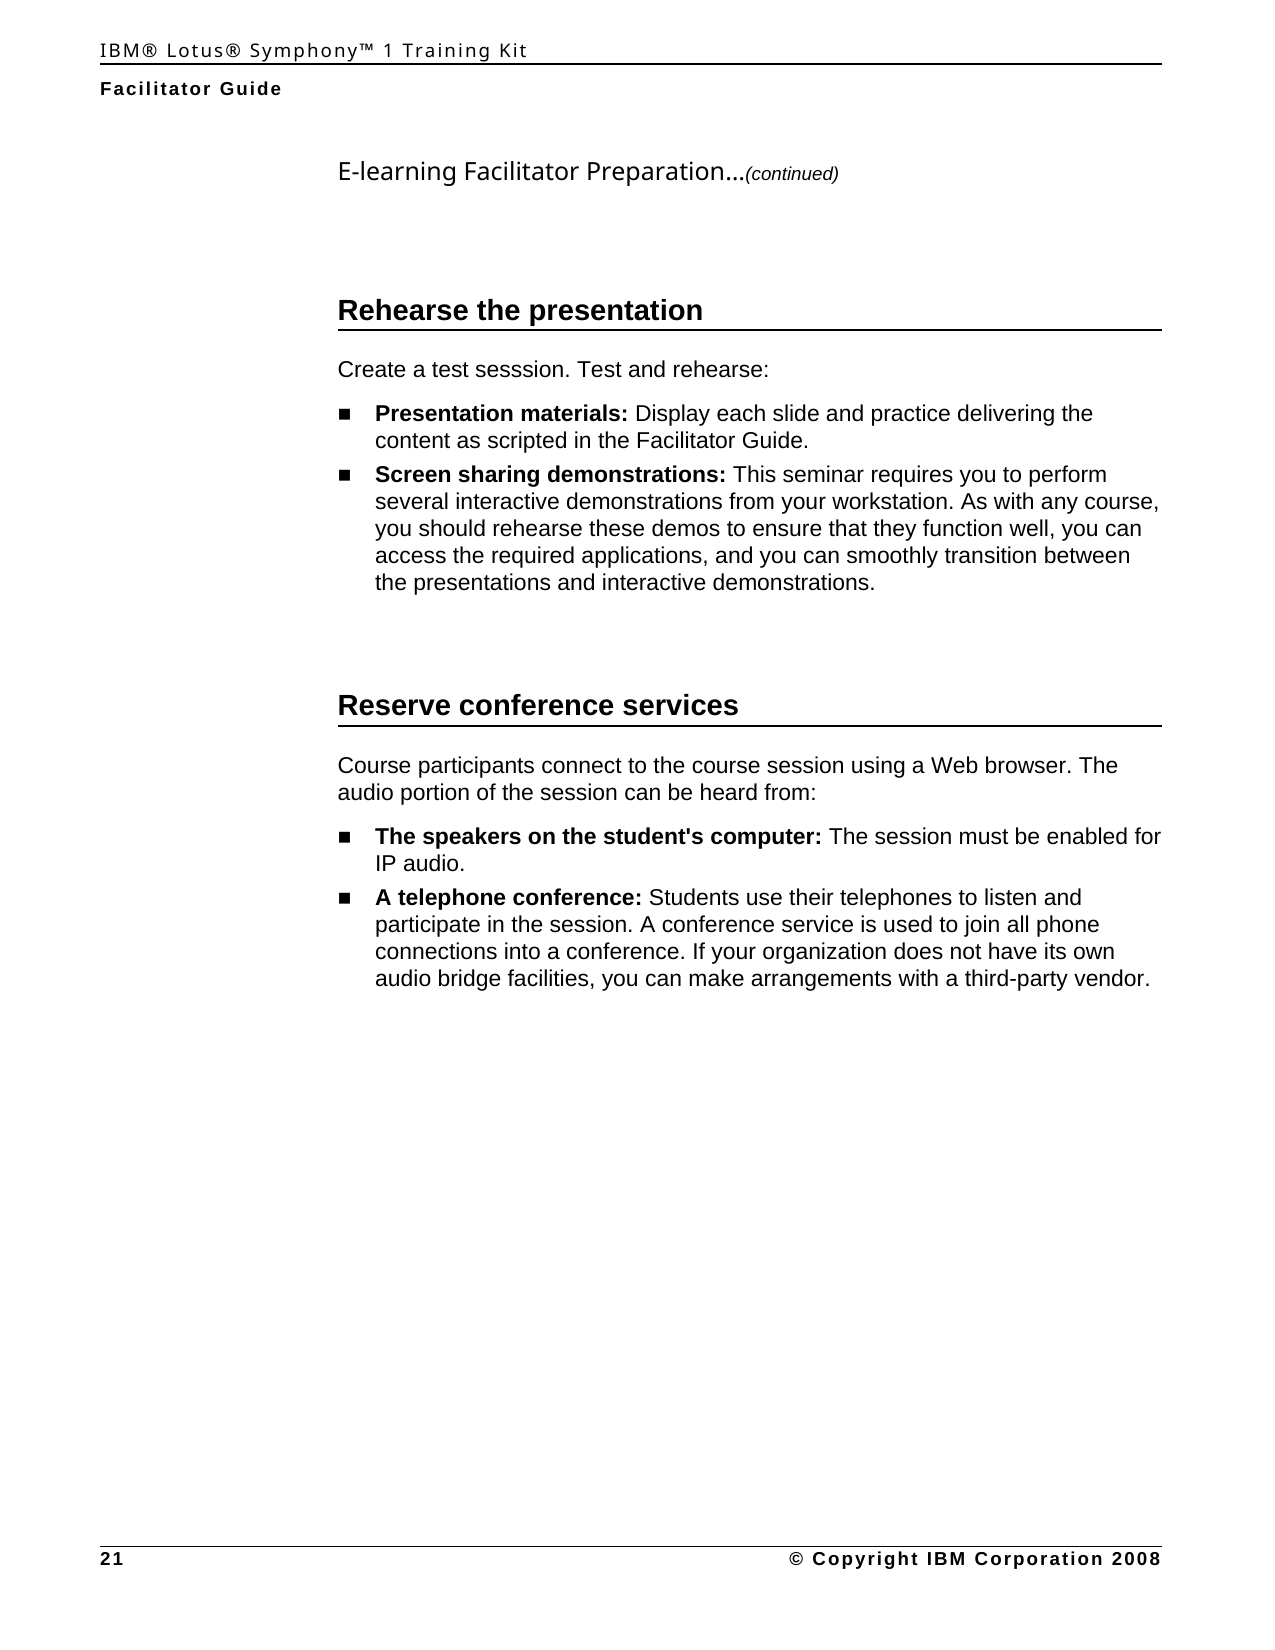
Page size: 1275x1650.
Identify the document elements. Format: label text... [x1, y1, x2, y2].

list Screen sharing demonstrations: This seminar requires you to perform several interactive demonstrations from your workstation. As with any course, you should rehearse these demos to ensure that they function well, you can access the required applications, and you can smoothly transition between the presentations and interactive demonstrations. [337, 460, 1162, 596]
text Reserve conference services [337, 687, 1162, 727]
list The speakers on the student's computer: The session must be enabled for IP audio. [337, 823, 1162, 877]
list A telephone conference: Students use their telephones to listen and participate in the session. A conference service is used to join all phone connections into a conference. If your organization does not have its own audio bridge facilities, you can make arrangements with a third-party vendor. [337, 883, 1162, 992]
text Course participants connect to the course session using a Web browser. The audio portion of the session can be heard from: [337, 752, 1162, 806]
text Rehearse the presentation [337, 292, 1162, 331]
list Presentation materials: Display each slide and practice delivering the content as scripted in the Facilitator Guide. [337, 400, 1162, 454]
text Create a test sesssion. Test and rehearse: [337, 356, 1162, 383]
text E-learning Facilitator Preparation…(continued) [337, 150, 1162, 187]
